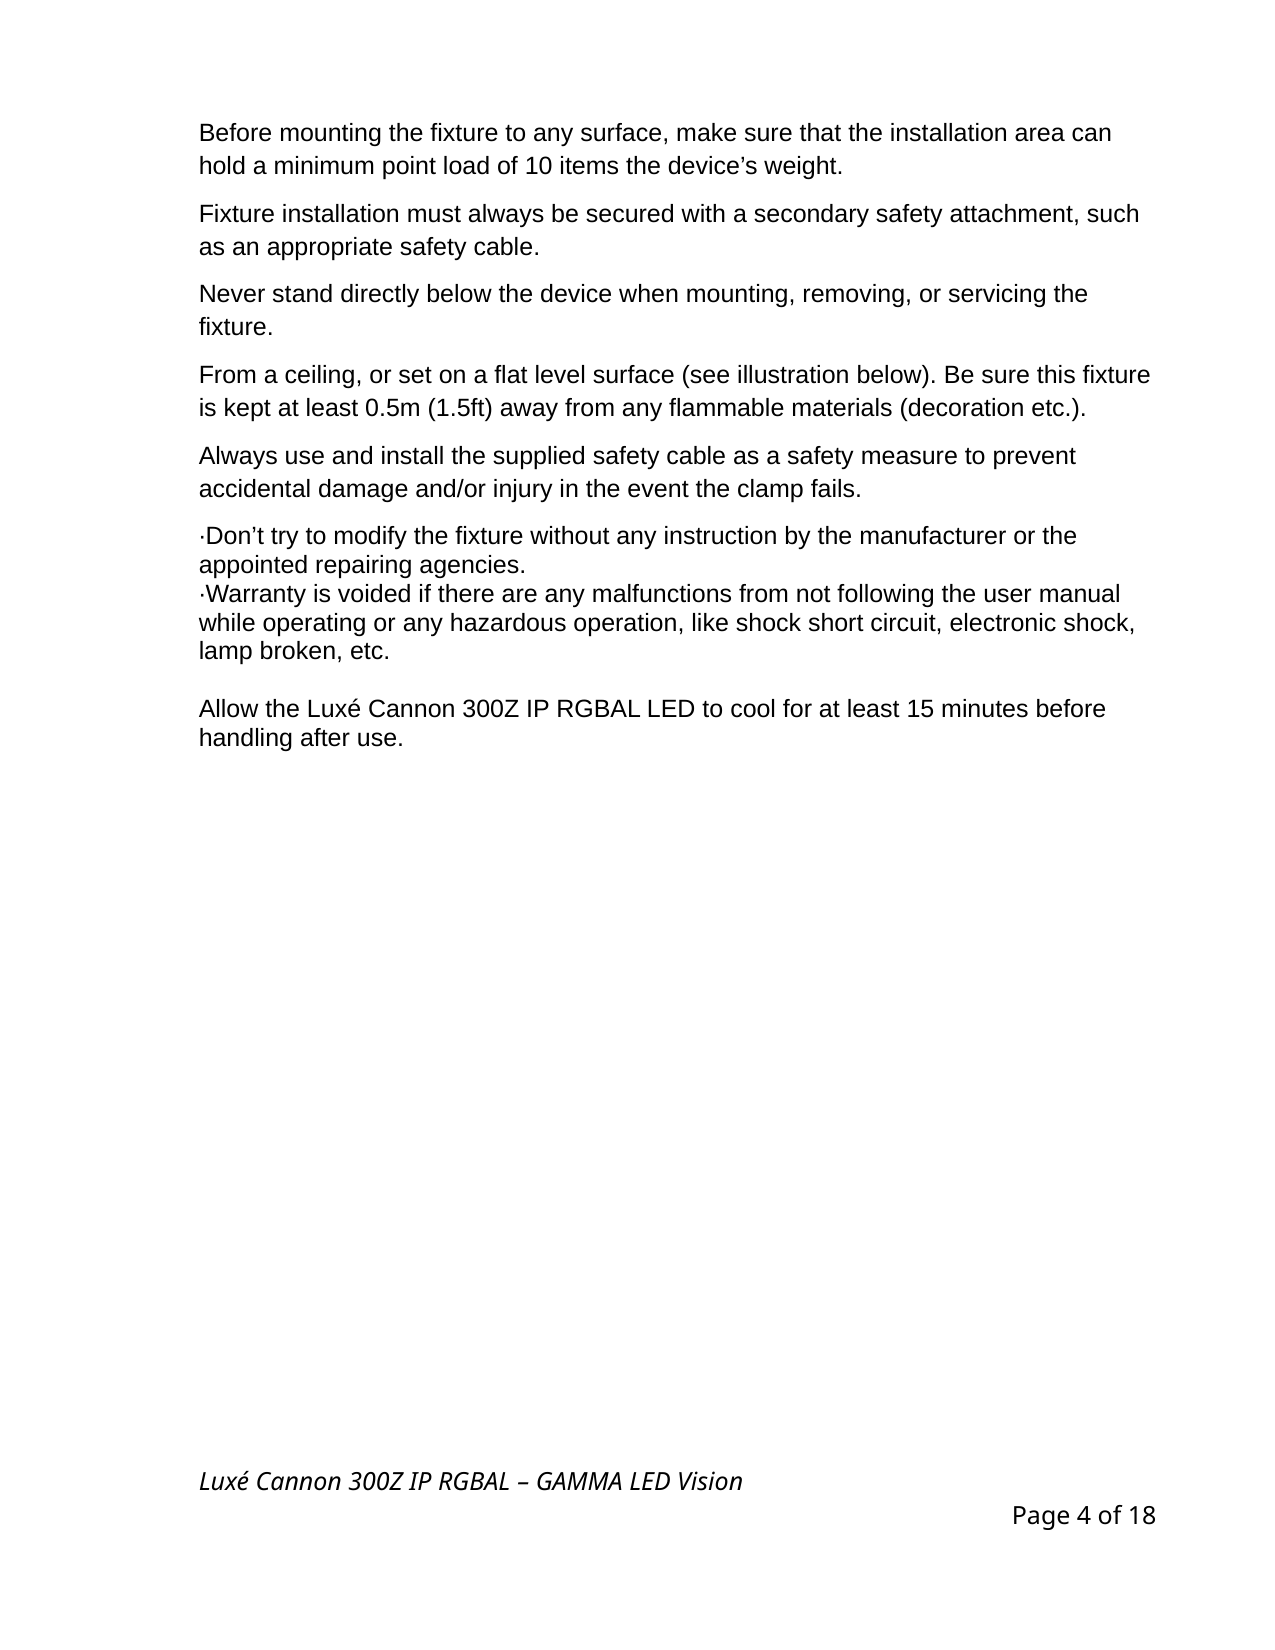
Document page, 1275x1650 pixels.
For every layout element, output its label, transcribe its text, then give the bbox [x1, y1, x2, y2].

text Fixture installation must always be secured with a secondary safety attachment, such as an appropriate safety cable. [198, 199, 1156, 261]
text ∙Warranty is voided if there are any malfunctions from not following the user manual while operating or any hazardous operation, like shock short circuit, electronic shock, lamp broken, etc. [198, 579, 1156, 665]
text From a ceiling, or set on a flat level surface (see illustration below). Be sure this fixture is kept at least 0.5m (1.5ft) away from any flammable materials (decoration etc.). [198, 360, 1156, 422]
text Never stand directly below the device when mounting, removing, or servicing the fixture. [198, 279, 1156, 341]
text Before mounting the fixture to any surface, make sure that the installation area can hold a minimum point load of 10 items the device’s weight. [198, 118, 1156, 180]
text Always use and install the supplied safety cable as a safety measure to prevent accidental damage and/or injury in the event the clamp fails. [198, 441, 1156, 502]
text Allow the Luxé Cannon 300Z IP RGBAL LED to cool for at least 15 minutes before handling after use. [198, 694, 1156, 751]
text ∙Don’t try to modify the fixture without any instruction by the manufacturer or the appointed repairing agencies. [198, 521, 1156, 579]
